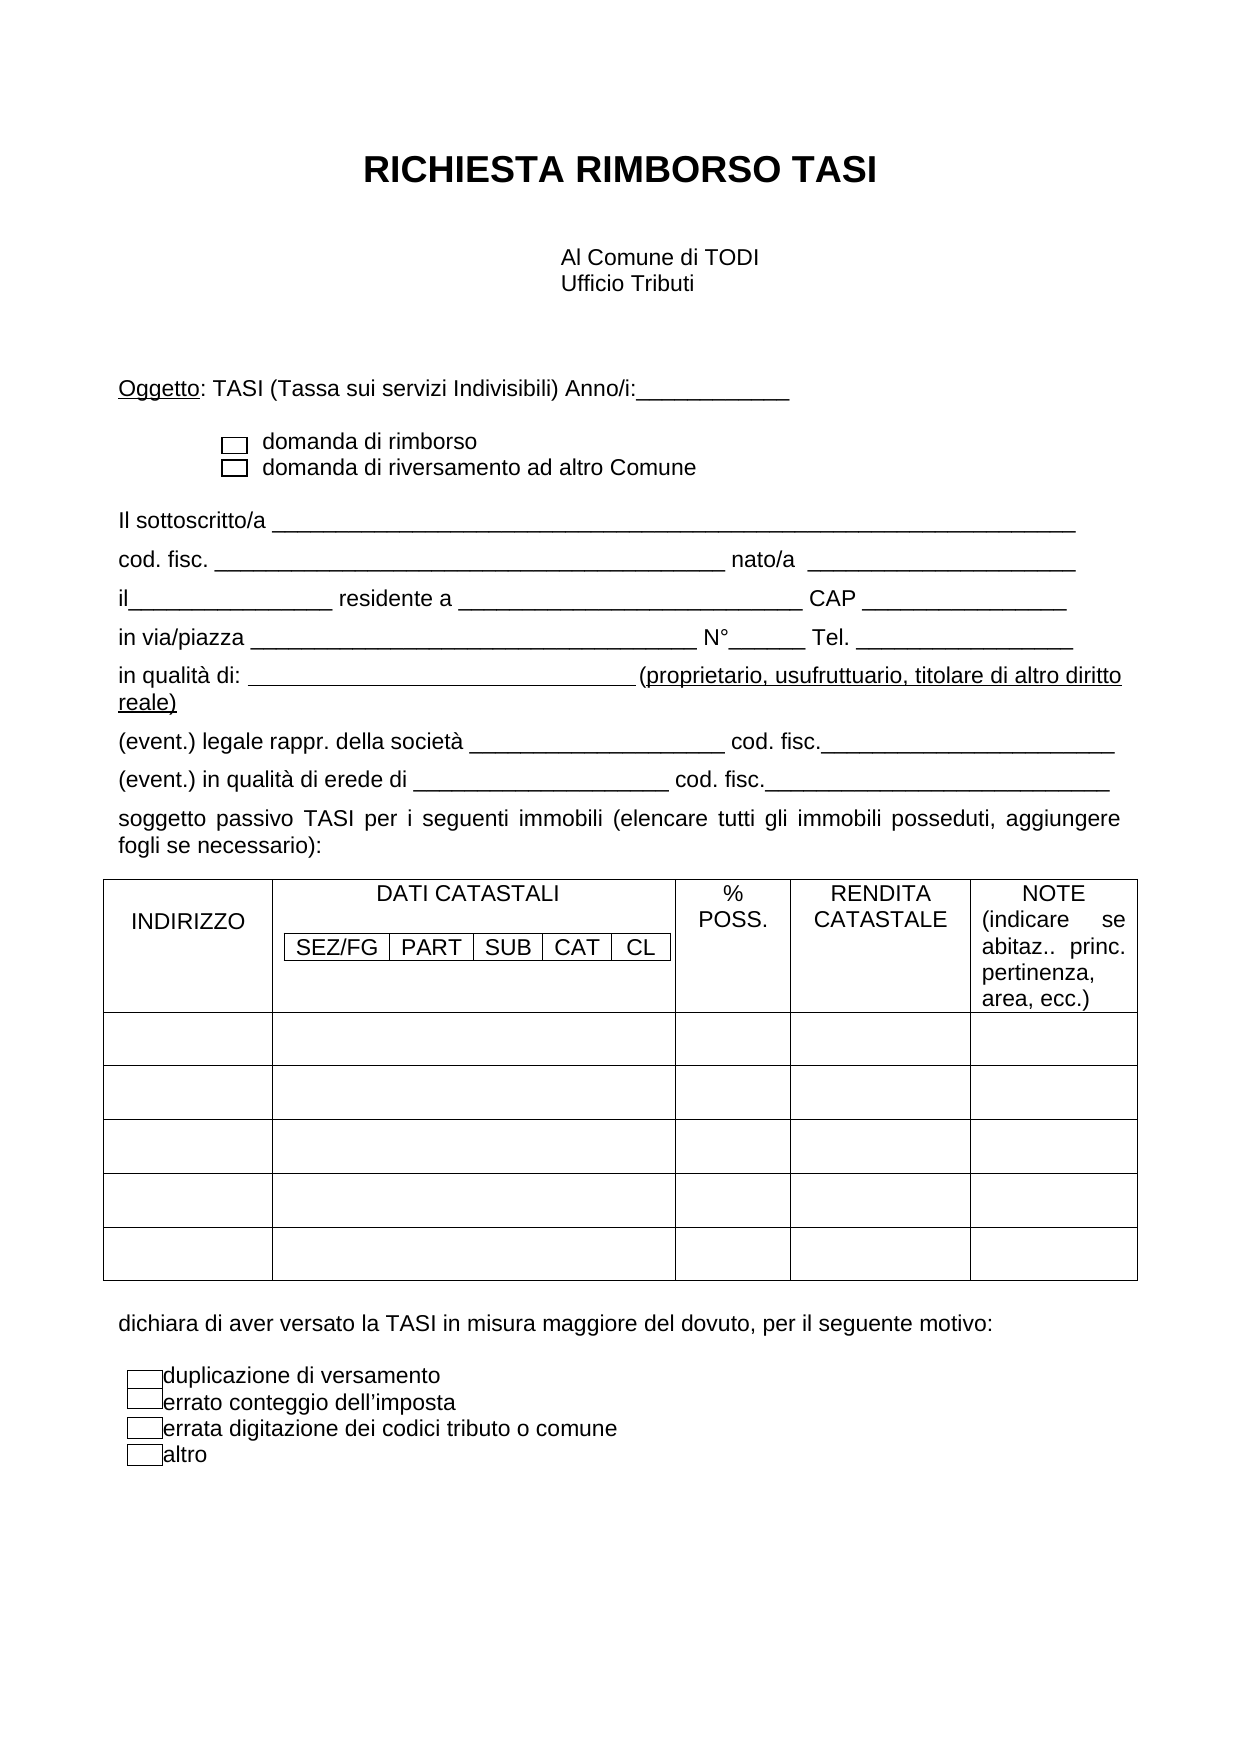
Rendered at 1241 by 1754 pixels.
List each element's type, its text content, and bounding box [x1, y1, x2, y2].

table_cell [104, 1120, 272, 1173]
table_cell [971, 1013, 1137, 1065]
table_header PART [390, 934, 473, 960]
table_cell [791, 1228, 970, 1280]
table_header CAT [543, 934, 611, 960]
text soggetto passivo TASI per i seguenti immobili (elencare tutti gli immobili posseduti, aggiungere fogli se necessario): [118, 805, 1122, 858]
table_header RENDITA CATASTALE [791, 880, 970, 1012]
text (event.) legale rappr. della società ____________________ cod. fisc._______________________ [118, 728, 1122, 754]
text cod. fisc. ________________________________________ nato/a _____________________ [118, 546, 1122, 572]
table_cell [971, 1174, 1137, 1227]
text domanda di rimborso [118, 428, 1122, 454]
text in via/piazza ___________________________________ N°______ Tel. _________________ [118, 623, 1122, 650]
table_cell [791, 1174, 970, 1227]
text Oggetto: TASI (Tassa sui servizi Indivisibili) Anno/i:____________ [118, 375, 1122, 402]
table_cell [971, 1228, 1137, 1280]
text Il sottoscritto/a _______________________________________________________________ [118, 507, 1122, 533]
table_cell [791, 1013, 970, 1065]
text Ufficio Tributi [487, 270, 1122, 296]
text errata digitazione dei codici tributo o comune [118, 1415, 1122, 1441]
table_cell [104, 1066, 272, 1119]
table_cell [273, 1174, 675, 1227]
text duplicazione di versamento [118, 1362, 1122, 1388]
text Al Comune di TODI [487, 243, 1122, 270]
table_header NOTE (indicare se abitaz.. princ. pertinenza, area, ecc.) [971, 880, 1137, 1012]
table_cell [273, 1066, 675, 1119]
table_cell [104, 1013, 272, 1065]
table_cell [971, 1066, 1137, 1119]
table_cell [676, 1066, 790, 1119]
table_header SEZ/FG [285, 934, 389, 960]
table_cell [791, 1066, 970, 1119]
table_cell [676, 1120, 790, 1173]
table_cell [273, 1228, 675, 1280]
text in qualità di: (proprietario, usufruttuario, titolare di altro diritto reale) [118, 662, 1122, 715]
text dichiara di aver versato la TASI in misura maggiore del dovuto, per il seguente motivo: [118, 1309, 1122, 1336]
text RICHIESTA RIMBORSO TASI [118, 148, 1122, 191]
table_cell [676, 1228, 790, 1280]
table_cell [971, 1120, 1137, 1173]
table_header % POSS. [676, 880, 790, 1012]
text altro [118, 1441, 1122, 1468]
table_cell [676, 1013, 790, 1065]
table_cell [676, 1174, 790, 1227]
table_header DATI CATASTALI [273, 880, 675, 1012]
table_header CL [612, 934, 670, 960]
table_header SUB [474, 934, 542, 960]
text domanda di riversamento ad altro Comune [118, 454, 1122, 481]
table_cell [273, 1120, 675, 1173]
table_cell [104, 1174, 272, 1227]
table_header INDIRIZZO [104, 880, 272, 1012]
table_cell [791, 1120, 970, 1173]
text errato conteggio dell’imposta [118, 1388, 1122, 1415]
text (event.) in qualità di erede di ____________________ cod. fisc.___________________________ [118, 766, 1122, 793]
table_cell [273, 1013, 675, 1065]
table_cell [104, 1228, 272, 1280]
text il________________ residente a ___________________________ CAP ________________ [118, 585, 1122, 611]
